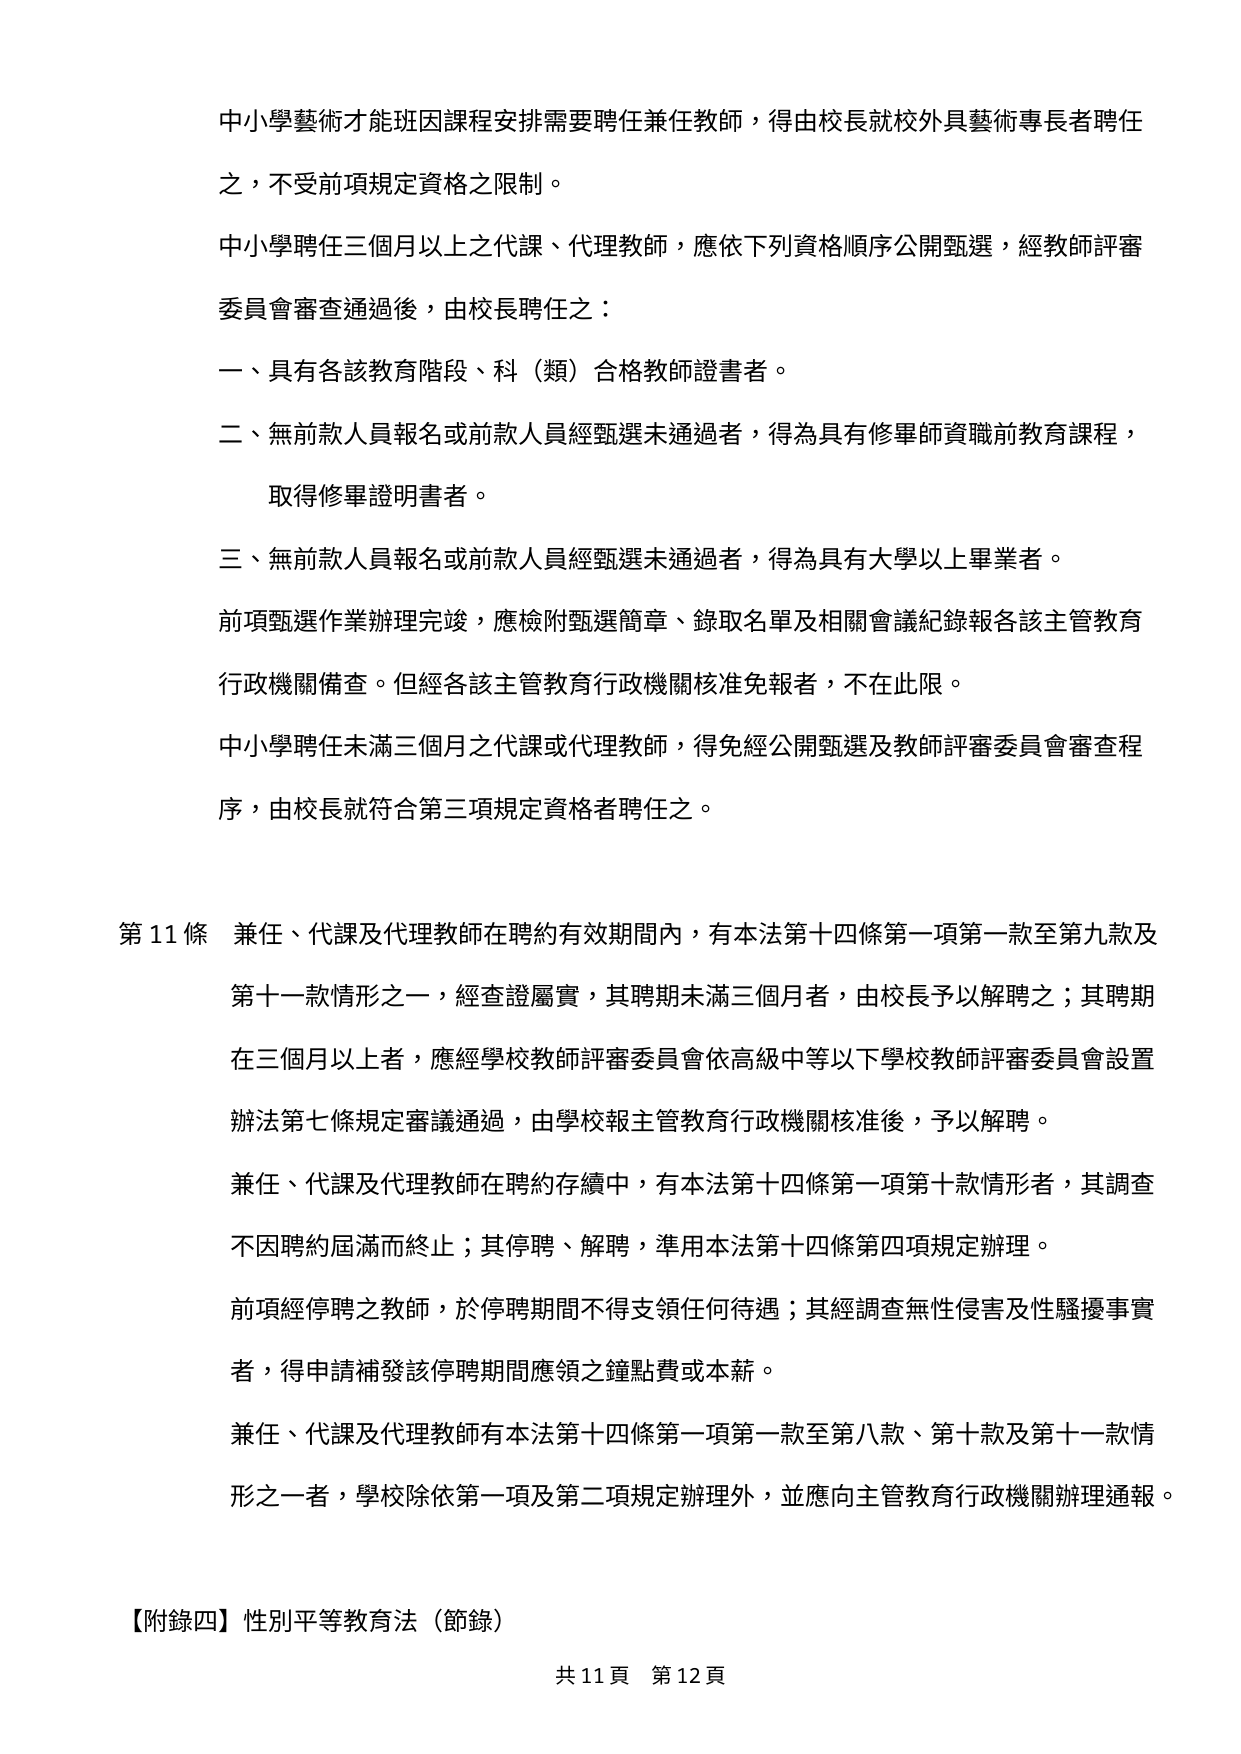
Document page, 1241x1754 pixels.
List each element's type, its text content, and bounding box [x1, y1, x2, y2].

text 第11條 兼任、代課及代理教師在聘約有效期間內，有本法第十四條第一項第一款至第九款及第十一款情形之一，經查證屬實，其聘期未滿三個月者，由校長予以解聘之；其聘期在三個月以上者，應經學校教師評審委員會依高級中等以下學校教師評審委員會設置辦法第七條規定審議通過，由學校報主管教育行政機關核准後，予以解聘。 [118, 891, 1162, 1141]
text 前項經停聘之教師，於停聘期間不得支領任何待遇；其經調查無性侵害及性騷擾事實者，得申請補發該停聘期間應領之鐘點費或本薪。 [231, 1266, 1162, 1391]
text 二、無前款人員報名或前款人員經甄選未通過者，得為具有修畢師資職前教育課程，取得修畢證明書者。 [218, 391, 1162, 516]
text 前項甄選作業辦理完竣，應檢附甄選簡章、錄取名單及相關會議紀錄報各該主管教育行政機關備查。但經各該主管教育行政機關核准免報者，不在此限。 [218, 578, 1162, 703]
text 中小學聘任未滿三個月之代課或代理教師，得免經公開甄選及教師評審委員會審查程序，由校長就符合第三項規定資格者聘任之。 [218, 703, 1162, 828]
text 兼任、代課及代理教師有本法第十四條第一項第一款至第八款、第十款及第十一款情形之一者，學校除依第一項及第二項規定辦理外，並應向主管教育行政機關辦理通報。 [231, 1391, 1162, 1516]
text 三、無前款人員報名或前款人員經甄選未通過者，得為具有大學以上畢業者。 [118, 516, 1162, 578]
text 【附錄四】性別平等教育法（節錄） [118, 1578, 1162, 1641]
text 中小學藝術才能班因課程安排需要聘任兼任教師，得由校長就校外具藝術專長者聘任之，不受前項規定資格之限制。 [218, 78, 1162, 203]
text 一、具有各該教育階段、科（類）合格教師證書者。 [118, 328, 1162, 391]
text 中小學聘任三個月以上之代課、代理教師，應依下列資格順序公開甄選，經教師評審委員會審查通過後，由校長聘任之： [218, 203, 1162, 328]
text 兼任、代課及代理教師在聘約存續中，有本法第十四條第一項第十款情形者，其調查不因聘約屆滿而終止；其停聘、解聘，準用本法第十四條第四項規定辦理。 [231, 1141, 1162, 1266]
